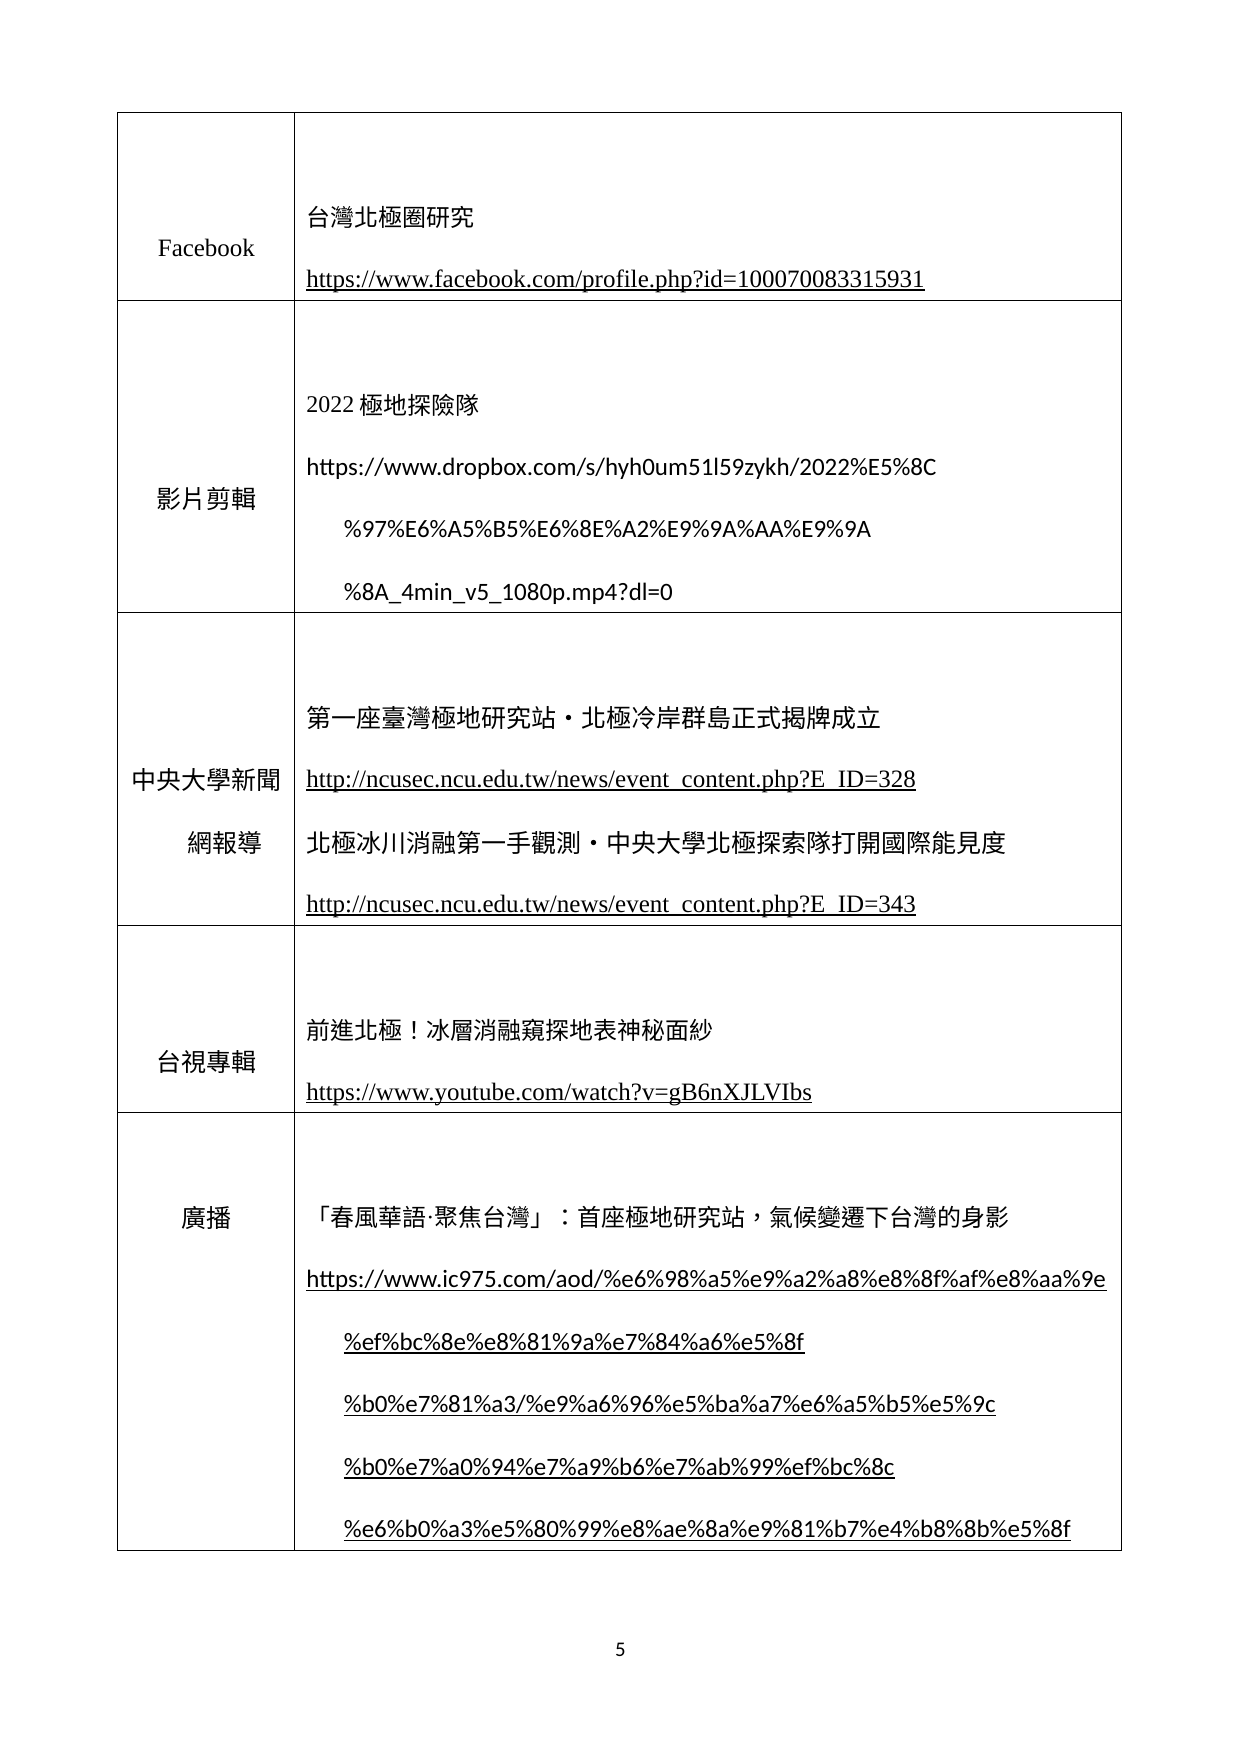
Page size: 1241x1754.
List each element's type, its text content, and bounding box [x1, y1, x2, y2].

table_cell 廣播 [118, 1113, 294, 1550]
table_cell 前進北極！冰層消融窺探地表神秘面紗 https://www.youtube.com/watch?v=gB6nXJLVIbs [295, 926, 1121, 1112]
table_cell 「春風華語·聚焦台灣」：首座極地研究站，氣候變遷下台灣的身影 https://www.ic975.com/aod/%e6%98%a5%e9%a2%a8%e8%8f%af%e8%aa%9e%ef%bc%8e%e8%81%9a%e7%84%a6%e5%8f%b0%e7%81%a3/%e9%a6%96%e5%ba%a7%e6%a5%b5%e5%9c%b0%e7%a0%94%e7%a9%b6%e7%ab%99%ef%bc%8c%e6%b0%a3%e5%80%99%e8%ae%8a%e9%81%b7%e4%b8%8b%e5%8f [295, 1113, 1121, 1550]
table_cell 中央大學新聞網報導 [118, 613, 294, 925]
table_cell 2022極地探險隊 https://www.dropbox.com/s/hyh0um51l59zykh/2022%E5%8C%97%E6%A5%B5%E6%8E%A2%E9%9A%AA%E9%9A%8A_4min_v5_1080p.mp4?dl=0 [295, 301, 1121, 612]
table_header 台灣北極圈研究 https://www.facebook.com/profile.php?id=100070083315931 [295, 113, 1121, 300]
table_cell 影片剪輯 [118, 301, 294, 612]
table_cell 第一座臺灣極地研究站‧北極冷岸群島正式揭牌成立 http://ncusec.ncu.edu.tw/news/event_content.php?E_ID=328 北極冰川消融第一手觀測‧中央大學北極探索隊打開國際能見度 http://ncusec.ncu.edu.tw/news/event_content.php?E_ID=343 [295, 613, 1121, 925]
table_header Facebook [118, 113, 294, 300]
table_cell 台視專輯 [118, 926, 294, 1112]
